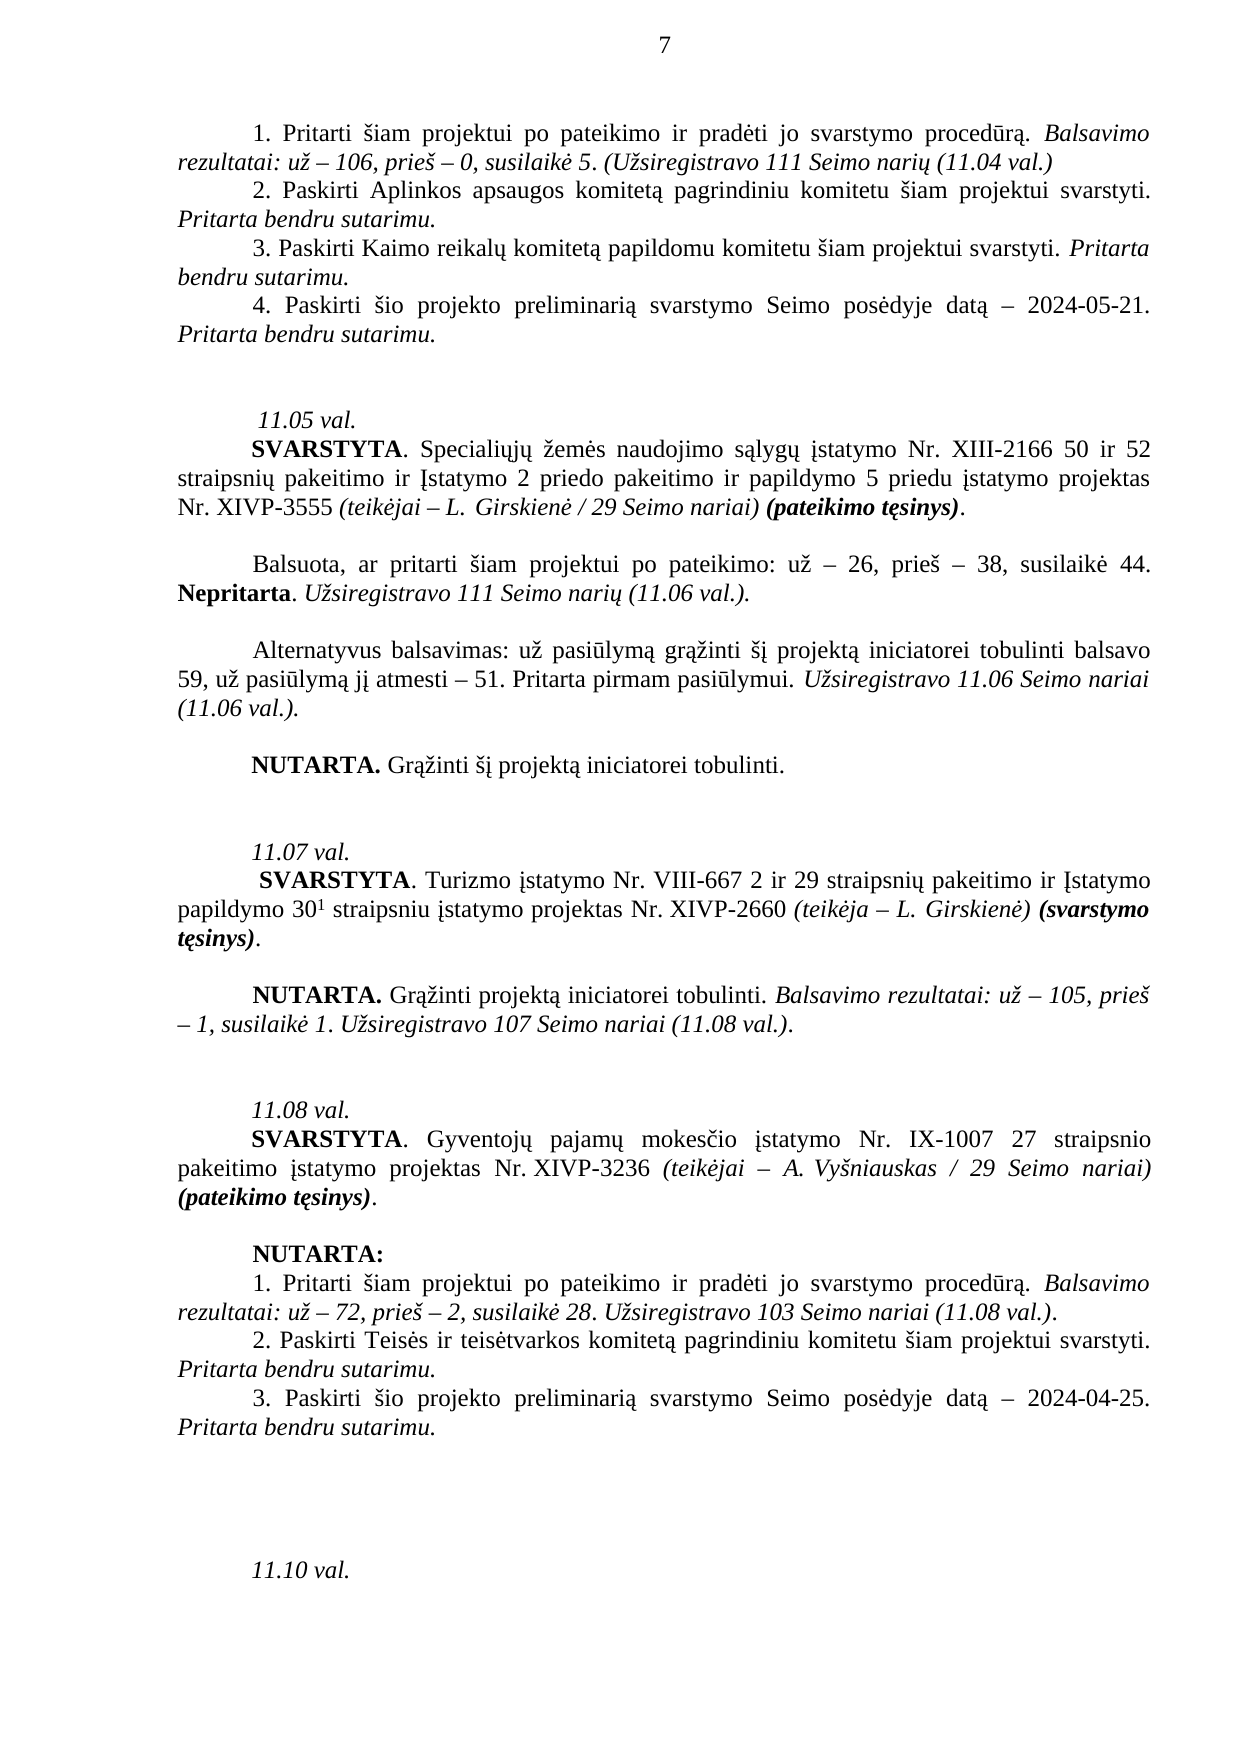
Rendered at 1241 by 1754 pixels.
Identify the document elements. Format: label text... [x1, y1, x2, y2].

text 11.10 val. [177, 1556, 1152, 1584]
text SVARSTYTA. Turizmo įstatymo Nr. VIII-667 2 ir 29 straipsnių pakeitimo ir Įstatymo papildymo 301 straipsniu įstatymo projektas Nr. XIVP-2660 (teikėja – L. Girskienė) (svarstymo tęsinys). [177, 866, 1152, 952]
text 11.05 val. [177, 406, 1152, 434]
text 4. Paskirti šio projekto preliminarią svarstymo Seimo posėdyje datą – 2024-05-21. Pritarta bendru sutarimu. [177, 291, 1152, 348]
text 1. Pritarti šiam projektui po pateikimo ir pradėti jo svarstymo procedūrą. Balsavimo rezultatai: už – 72, prieš – 2, susilaikė 28. Užsiregistravo 103 Seimo nariai (11.08 val.). [177, 1268, 1152, 1326]
text 2. Paskirti Teisės ir teisėtvarkos komitetą pagrindiniu komitetu šiam projektui svarstyti. Pritarta bendru sutarimu. [177, 1326, 1152, 1383]
text SVARSTYTA. Gyventojų pajamų mokesčio įstatymo Nr. IX-1007 27 straipsnio pakeitimo įstatymo projektas Nr. XIVP-3236 (teikėjai – A. Vyšniauskas / 29 Seimo nariai) (pateikimo tęsinys). [177, 1124, 1152, 1211]
text NUTARTA. Grąžinti projektą iniciatorei tobulinti. Balsavimo rezultatai: už – 105, prieš – 1, susilaikė 1. Užsiregistravo 107 Seimo nariai (11.08 val.). [177, 981, 1152, 1038]
text 1. Pritarti šiam projektui po pateikimo ir pradėti jo svarstymo procedūrą. Balsavimo rezultatai: už – 106, prieš – 0, susilaikė 5. (Užsiregistravo 111 Seimo narių (11.04 val.) [177, 118, 1152, 176]
text NUTARTA. Grąžinti šį projektą iniciatorei tobulinti. [177, 751, 1152, 779]
text SVARSTYTA. Specialiųjų žemės naudojimo sąlygų įstatymo Nr. XIII-2166 50 ir 52 straipsnių pakeitimo ir Įstatymo 2 priedo pakeitimo ir papildymo 5 priedu įstatymo projektas Nr. XIVP-3555 (teikėjai – L. Girskienė / 29 Seimo nariai) (pateikimo tęsinys). [177, 434, 1152, 521]
text 3. Paskirti Kaimo reikalų komitetą papildomu komitetu šiam projektui svarstyti. Pritarta bendru sutarimu. [177, 233, 1152, 291]
text Alternatyvus balsavimas: už pasiūlymą grąžinti šį projektą iniciatorei tobulinti balsavo 59, už pasiūlymą jį atmesti – 51. Pritarta pirmam pasiūlymui. Užsiregistravo 11.06 Seimo nariai (11.06 val.). [177, 636, 1152, 722]
text 11.07 val. [177, 837, 1152, 866]
text Balsuota, ar pritarti šiam projektui po pateikimo: už – 26, prieš – 38, susilaikė 44. Nepritarta. Užsiregistravo 111 Seimo narių (11.06 val.). [177, 549, 1152, 607]
text 2. Paskirti Aplinkos apsaugos komitetą pagrindiniu komitetu šiam projektui svarstyti. Pritarta bendru sutarimu. [177, 176, 1152, 233]
text 11.08 val. [177, 1096, 1152, 1124]
text NUTARTA: [177, 1239, 1152, 1268]
text 3. Paskirti šio projekto preliminarią svarstymo Seimo posėdyje datą – 2024-04-25. Pritarta bendru sutarimu. [177, 1383, 1152, 1441]
